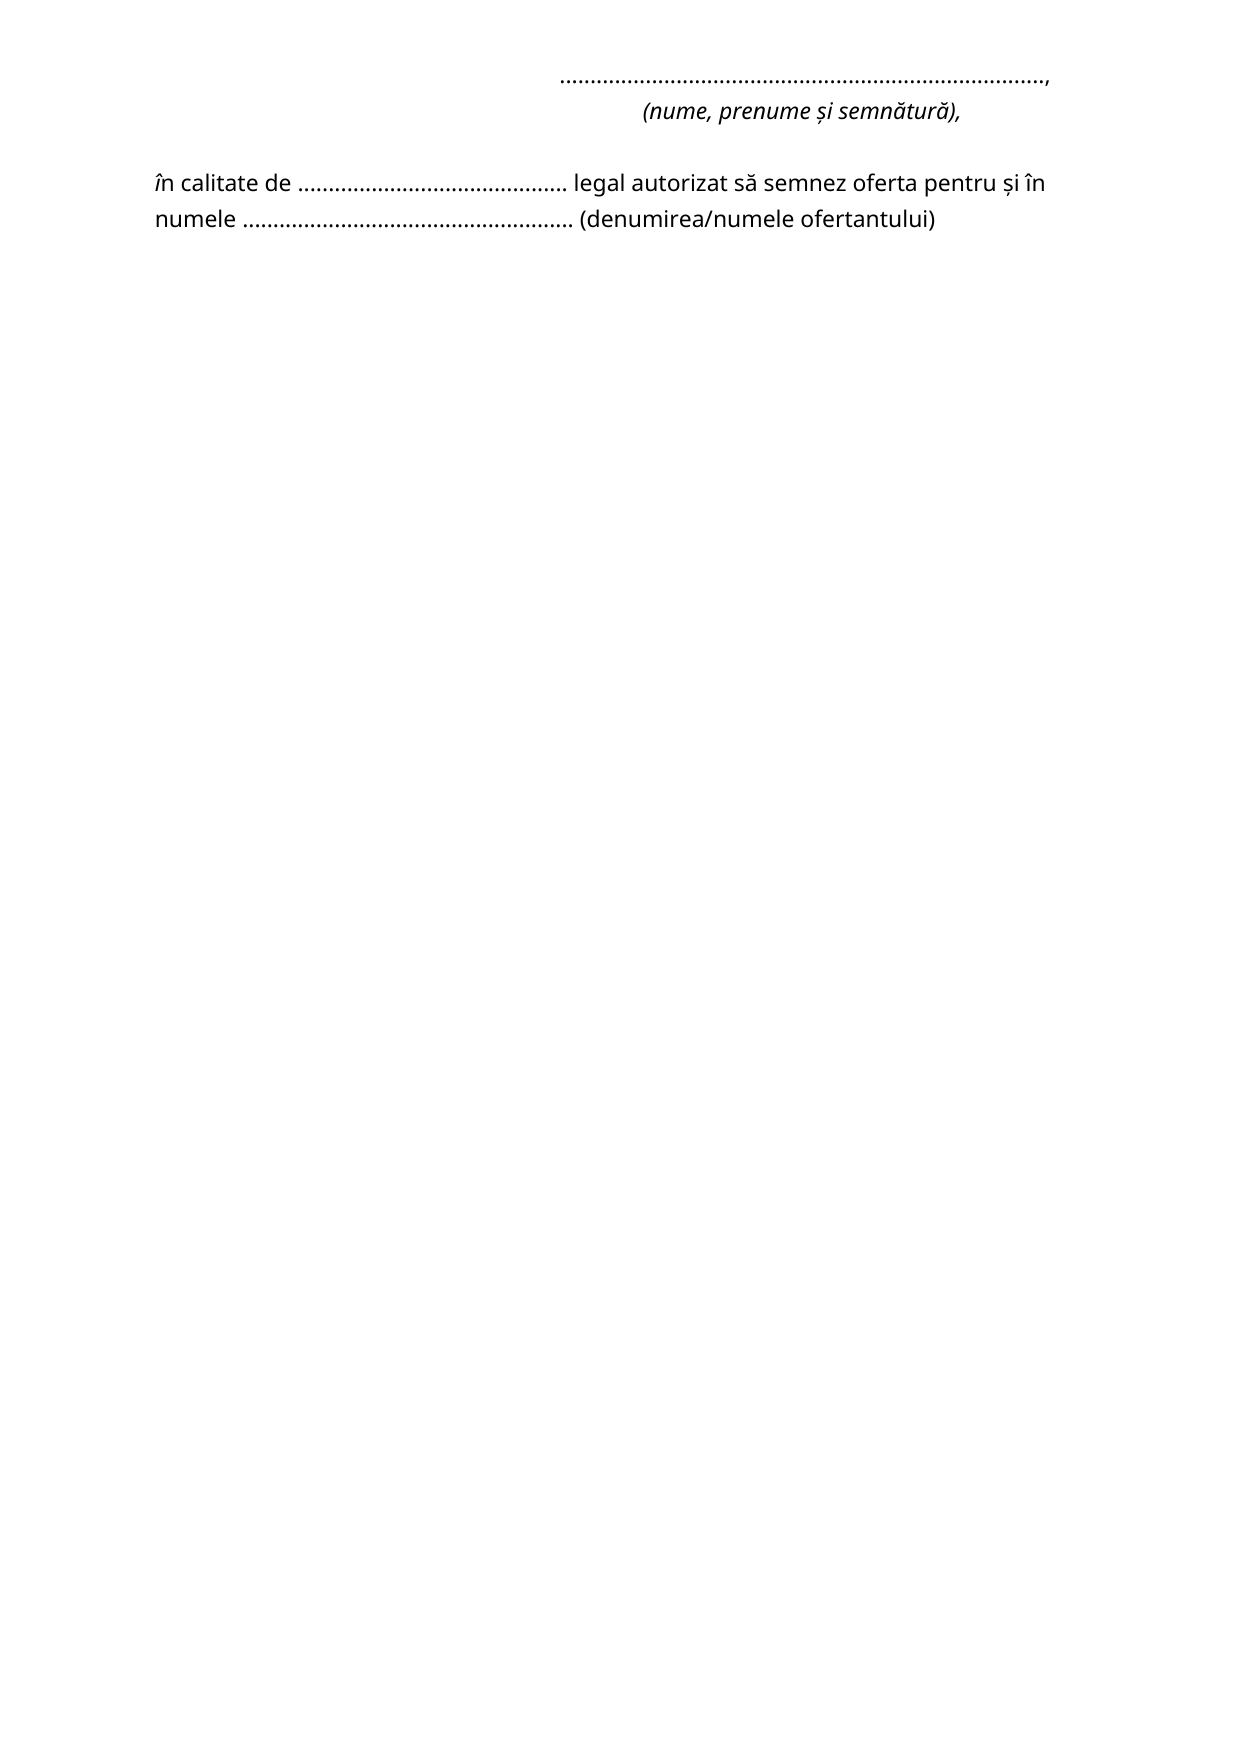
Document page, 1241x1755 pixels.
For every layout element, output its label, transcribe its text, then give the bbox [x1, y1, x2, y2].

text în calitate de ............................................ legal autorizat să semnez oferta pentru şi în numele ...................................................... (denumirea/numele ofertantului) [154, 167, 1144, 234]
text ..............................................................................., [154, 59, 1144, 90]
text (nume, prenume şi semnătură), [154, 95, 1144, 126]
